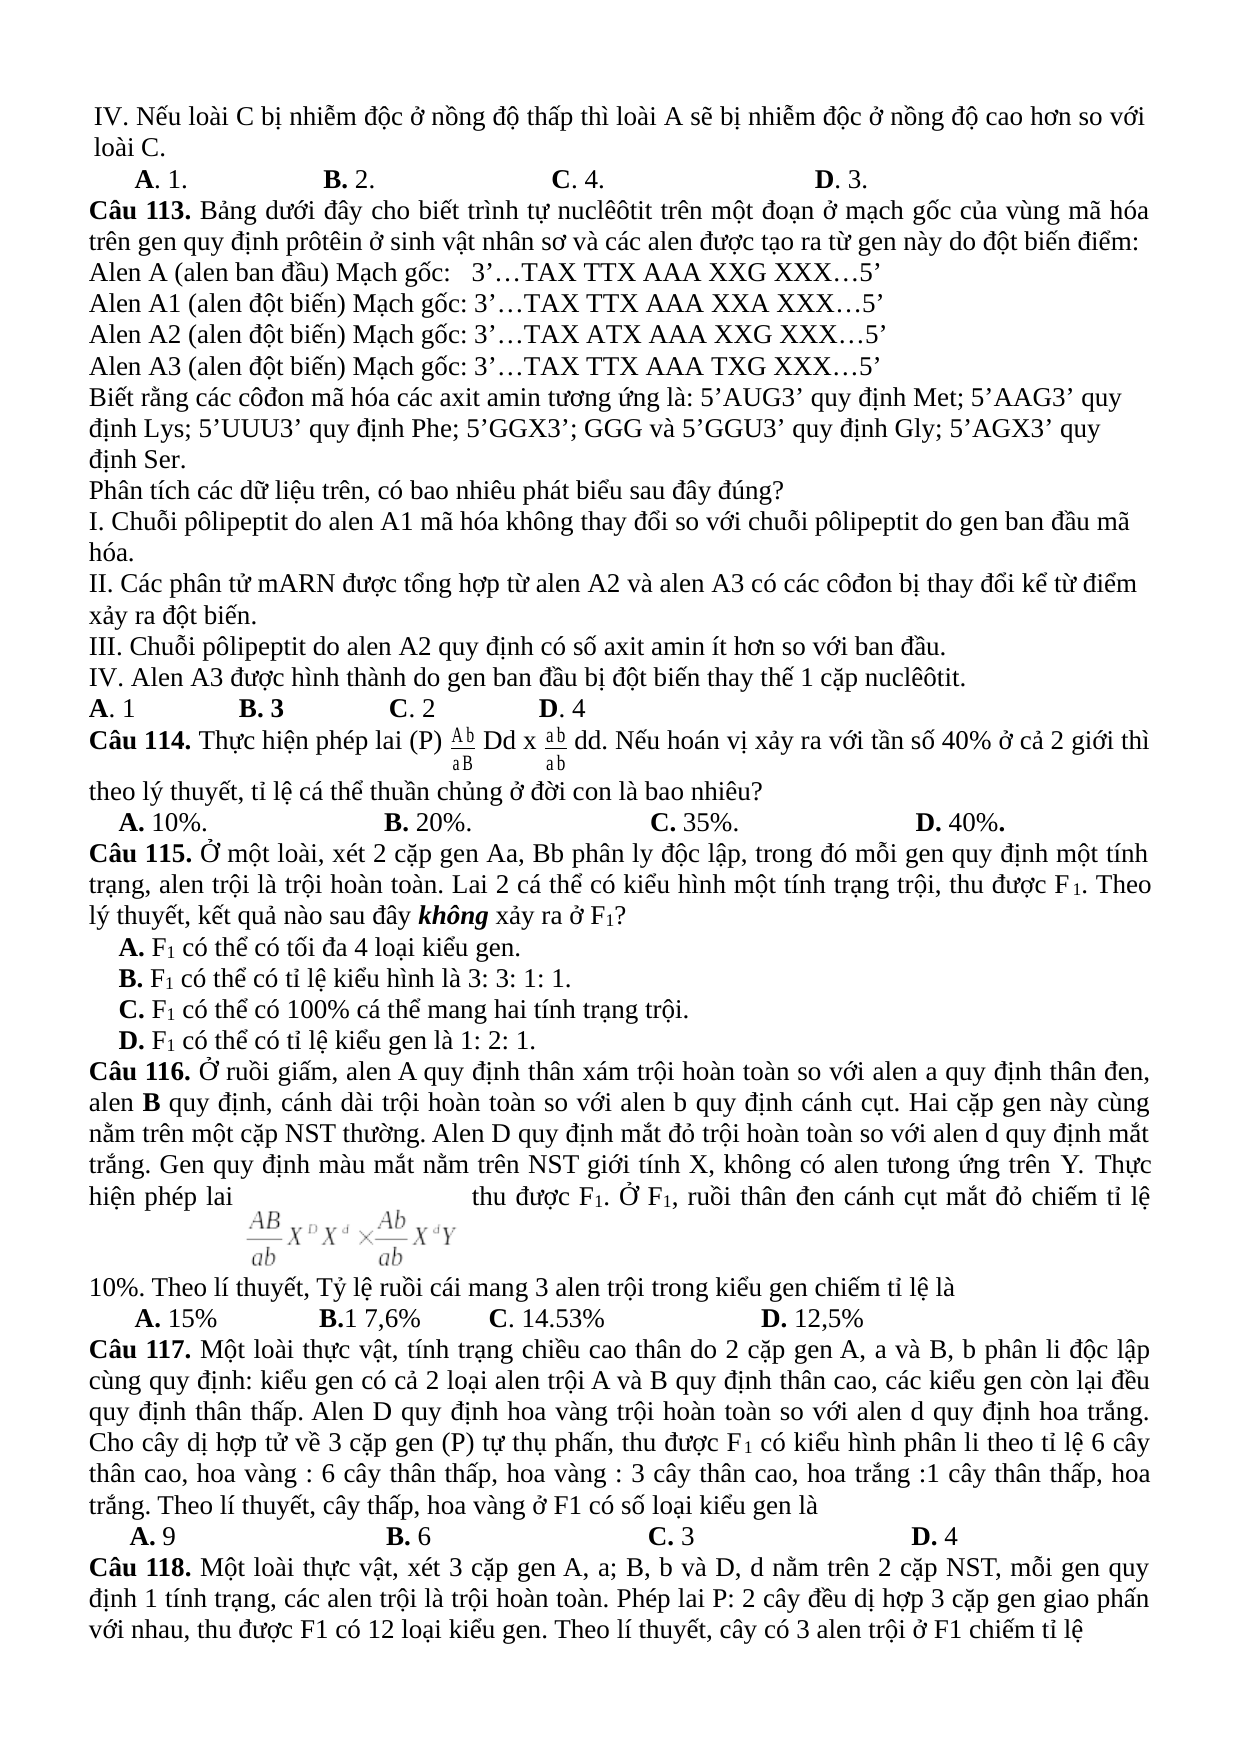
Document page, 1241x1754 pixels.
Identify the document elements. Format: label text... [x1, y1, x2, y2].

text Câu 115. Ở một loài, xét 2 cặp gen Aa, Bb phân ly độc lập, trong đó mỗi gen quy định một tính trạng, alen trội là trội hoàn toàn. Lai 2 cá thể có kiểu hình một tính trạng trội, thu được F1. Theo lý thuyết, kết quả nào sau đây không xảy ra ở F1? [89, 837, 1152, 931]
text I. Chuỗi pôlipeptit do alen A1 mã hóa không thay đổi so với chuỗi pôlipeptit do gen ban đầu mã hóa. [89, 505, 1152, 568]
text Câu 113. Bảng dưới đây cho biết trình tự nuclêôtit trên một đoạn ở mạch gốc của vùng mã hóa trên gen quy định prôtêin ở sinh vật nhân sơ và các alen được tạo ra từ gen này do đột biến điểm: [89, 194, 1152, 256]
text Phân tích các dữ liệu trên, có bao nhiêu phát biểu sau đây đúng? [89, 474, 1152, 505]
text A. 9 B. 6 C. 3 D. 4 [89, 1520, 1152, 1551]
text Alen A (alen ban đầu) Mạch gốc: 3’…TAX TTX AAA XXG XXX…5’ [89, 256, 1152, 287]
text A. F1 có thể có tối đa 4 loại kiểu gen. [103, 931, 1152, 962]
text D. F1 có thể có tỉ lệ kiểu gen là 1: 2: 1. [103, 1024, 1152, 1055]
text C. F1 có thể có 100% cá thể mang hai tính trạng trội. [103, 993, 1152, 1024]
text A. 10%. B. 20%. C. 35%. D. 40%. [103, 806, 1152, 837]
text II. Các phân tử mARN được tổng hợp từ alen A2 và alen A3 có các côđon bị thay đổi kể từ điểm xảy ra đột biến. [89, 568, 1152, 630]
text Câu 116. Ở ruồi giấm, alen A quy định thân xám trội hoàn toàn so với alen a quy định thân đen, alen B quy định, cánh dài trội hoàn toàn so với alen b quy định cánh cụt. Hai cặp gen này cùng nằm trên một cặp NST thường. Alen D quy định mắt đỏ trội hoàn toàn so với alen d quy định mắt trắng. Gen quy định màu mắt nằm trên NST giới tính X, không có alen tưong ứng trên Y. Thực hiện phép lai thu được F1. Ở F1, ruồi thân đen cánh cụt mắt đỏ chiếm tỉ lệ 10%. Theo lí thuyết, Tỷ lệ ruồi cái mang 3 alen trội trong kiểu gen chiếm tỉ lệ là [89, 1180, 1152, 1302]
text Alen A1 (alen đột biến) Mạch gốc: 3’…TAX TTX AAA XXA XXX…5’ [89, 287, 1152, 318]
text A. 1. B. 2. C. 4. D. 3. [94, 163, 1147, 194]
text A. 15% B.1 7,6% C. 14.53% D. 12,5% [864, 1302, 1152, 1333]
text Biết rằng các côđon mã hóa các axit amin tương ứng là: 5’AUG3’ quy định Met; 5’AAG3’ quy định Lys; 5’UUU3’ quy định Phe; 5’GGX3’; GGG và 5’GGU3’ quy định Gly; 5’AGX3’ quy định Ser. [89, 381, 1152, 474]
text Alen A3 (alen đột biến) Mạch gốc: 3’…TAX TTX AAA TXG XXX…5’ [89, 349, 1152, 381]
text Câu 114. Thực hiện phép lai (P) Dd x dd. Nếu hoán vị xảy ra với tần số 40% ở cả 2 giới thì theo lý thuyết, tỉ lệ cá thể thuần chủng ở đời con là bao nhiêu? [89, 723, 1152, 806]
text III. Chuỗi pôlipeptit do alen A2 quy định có số axit amin ít hơn so với ban đầu. [89, 630, 1152, 661]
text A. 1 B. 3 C. 2 D. 4 [89, 692, 1152, 723]
text Alen A2 (alen đột biến) Mạch gốc: 3’…TAX ATX AAA XXG XXX…5’ [89, 318, 1152, 349]
text B. F1 có thể có tỉ lệ kiểu hình là 3: 3: 1: 1. [103, 962, 1152, 993]
text IV. Alen A3 được hình thành do gen ban đầu bị đột biến thay thế 1 cặp nuclêôtit. [89, 661, 1152, 692]
text IV. Nếu loài C bị nhiễm độc ở nồng độ thấp thì loài A sẽ bị nhiễm độc ở nồng độ cao hơn so với loài C. [94, 100, 1147, 163]
text Câu 118. Một loài thực vật, xét 3 cặp gen A, a; B, b và D, d nằm trên 2 cặp NST, mỗi gen quy định 1 tính trạng, các alen trội là trội hoàn toàn. Phép lai P: 2 cây đều dị hợp 3 cặp gen giao phấn với nhau, thu được F1 có 12 loại kiểu gen. Theo lí thuyết, cây có 3 alen trội ở F1 chiếm tỉ lệ [89, 1551, 1152, 1644]
text Câu 117. Một loài thực vật, tính trạng chiều cao thân do 2 cặp gen A, a và B, b phân li độc lập cùng quy định: kiểu gen có cả 2 loại alen trội A và B quy định thân cao, các kiểu gen còn lại đều quy định thân thấp. Alen D quy định hoa vàng trội hoàn toàn so với alen d quy định hoa trắng. Cho cây dị hợp tử về 3 cặp gen (P) tự thụ phấn, thu được F1 có kiểu hình phân li theo tỉ lệ 6 cây thân cao, hoa vàng : 6 cây thân thấp, hoa vàng : 3 cây thân cao, hoa trắng :1 cây thân thấp, hoa trắng. Theo lí thuyết, cây thấp, hoa vàng ở F1 có số loại kiểu gen là [89, 1333, 1152, 1520]
